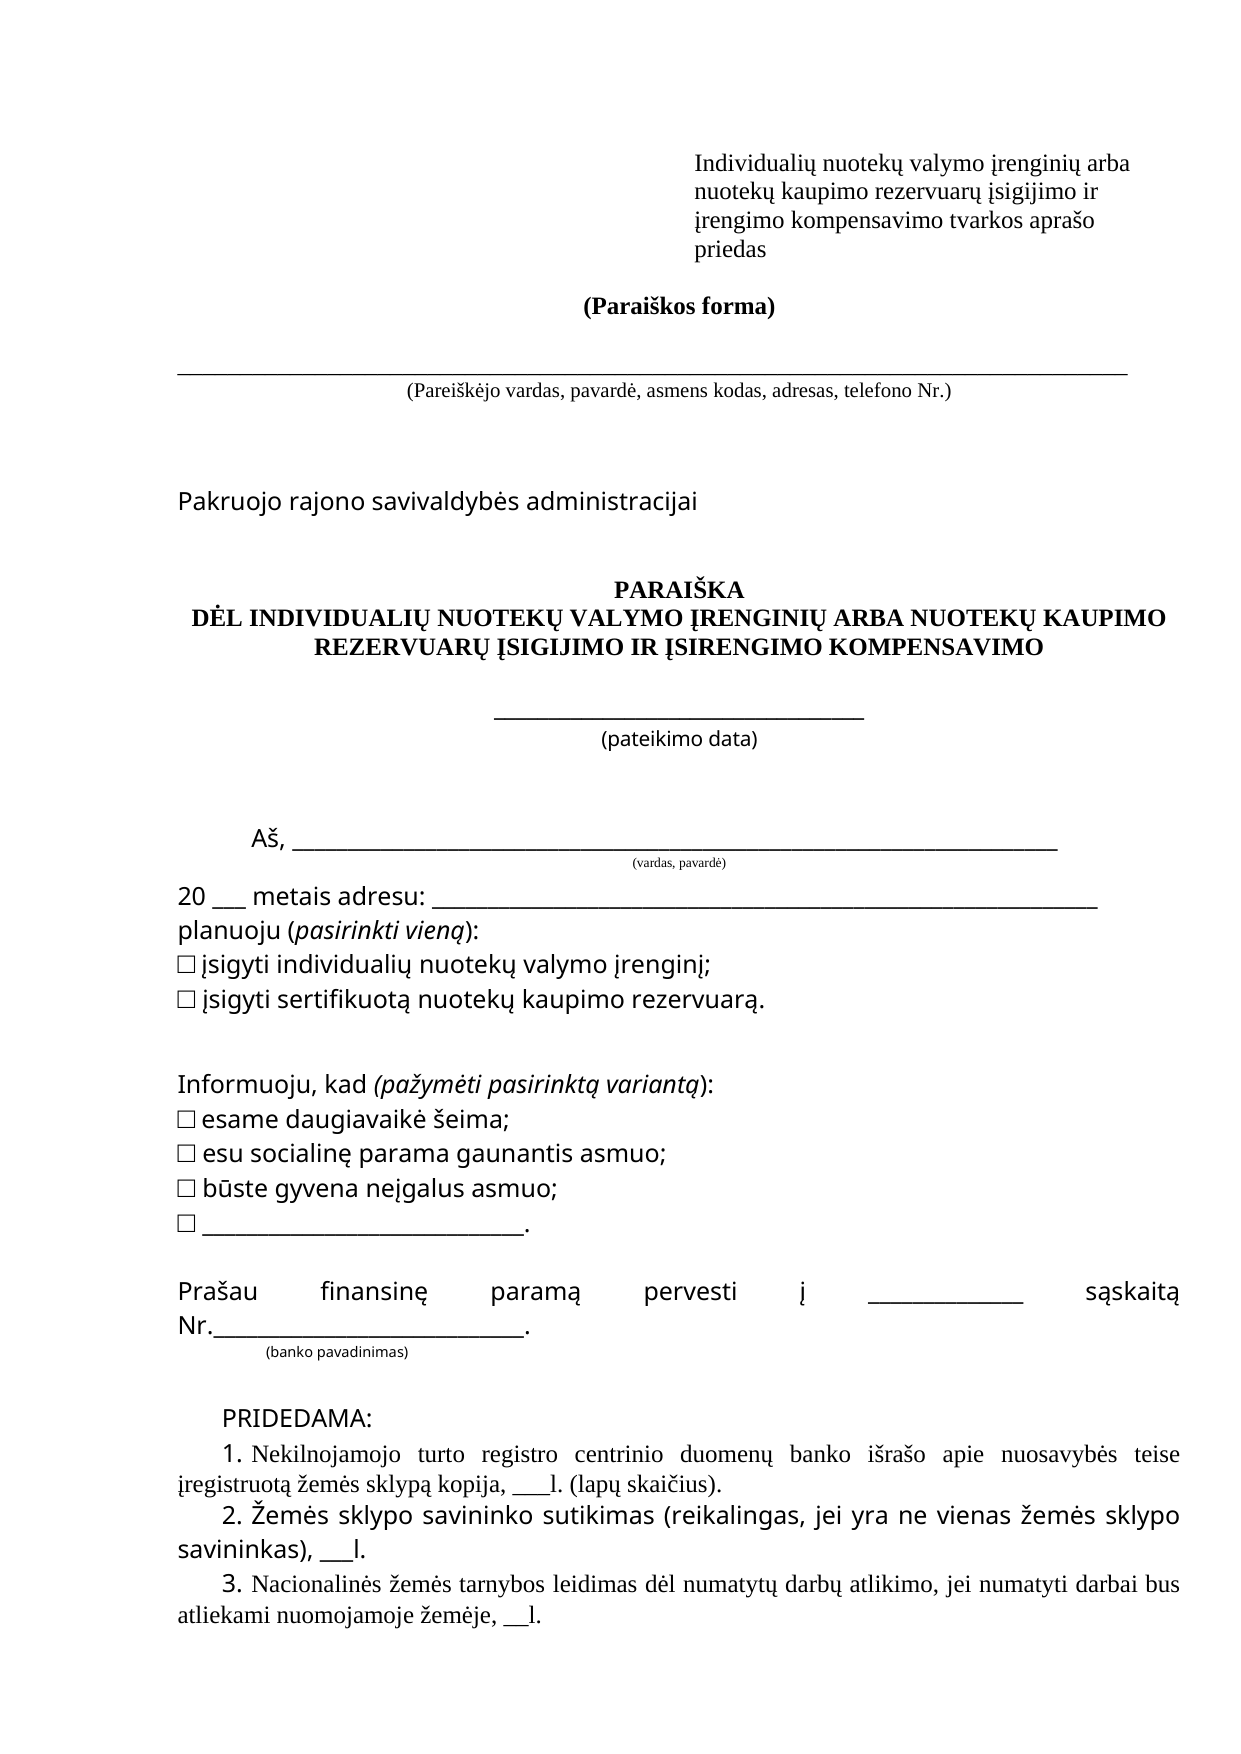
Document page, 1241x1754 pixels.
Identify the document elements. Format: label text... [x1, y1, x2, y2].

text Informuoju, kad (pažymėti pasirinktą variantą): [177, 1067, 1181, 1101]
text DĖL individualiŲ nuotekų valymo įrenginiŲ ARBA NUOTEKŲ kaupimo rezervuarų įsigIjimo IR ĮSIRENGIMO kompensavimo [177, 603, 1181, 661]
text (banko pavadinimas) [177, 1341, 1181, 1373]
text Pakruojo rajono savivaldybės administracijai [177, 483, 1181, 517]
text □ esame daugiavaikė šeima; [177, 1101, 1181, 1136]
text Individualių nuotekų valymo įrenginių arba [694, 148, 1181, 176]
text Prašau finansinę paramą pervesti į ______________ sąskaitą Nr.____________________________. [177, 1273, 1181, 1341]
text nuotekų kaupimo rezervuarų įsigijimo ir [694, 176, 1181, 205]
text priedas [694, 234, 1181, 263]
text (Paraiškos forma) [177, 291, 1181, 320]
text □ įsigyti sertifikuotą nuotekų kaupimo rezervuarą. [177, 981, 1181, 1016]
text 20 ___ metais adresu: ____________________________________________________________ [177, 878, 1181, 913]
text (pateikimo data) [177, 724, 1181, 752]
text planuoju (pasirinkti vieną): [177, 913, 1181, 947]
text 3. Nacionalinės žemės tarnybos leidimas dėl numatytų darbų atlikimo, jei numatyti darbai bus atliekami nuomojamoje žemėje, __l. [177, 1566, 1181, 1629]
text (Pareiškėjo vardas, pavardė, asmens kodas, adresas, telefono Nr.) [177, 378, 1181, 402]
text 2. Žemės sklypo savininko sutikimas (reikalingas, jei yra ne vienas žemės sklypo savininkas), ___l. [177, 1498, 1181, 1566]
text ____________________________________________________________________________ [177, 349, 1181, 378]
text (vardas, pavardė) [177, 854, 1181, 878]
text □ būste gyvena neįgalus asmuo; [177, 1170, 1181, 1205]
text Aš, _____________________________________________________________________ [177, 820, 1181, 854]
text 1. Nekilnojamojo turto registro centrinio duomenų banko išrašo apie nuosavybės teise įregistruotą žemės sklypą kopija, ___l. (lapų skaičius). [177, 1435, 1181, 1498]
text □ įsigyti individualių nuotekų valymo įrenginį; [177, 947, 1181, 981]
text PRIDEDAMA: [177, 1401, 1181, 1435]
text □ esu socialinę parama gaunantis asmuo; [177, 1136, 1181, 1170]
text PARAIŠKA [177, 575, 1181, 603]
text įrengimo kompensavimo tvarkos aprašo [694, 205, 1181, 234]
text □ _____________________________. [177, 1205, 1181, 1239]
text __________________________________ [177, 690, 1181, 724]
